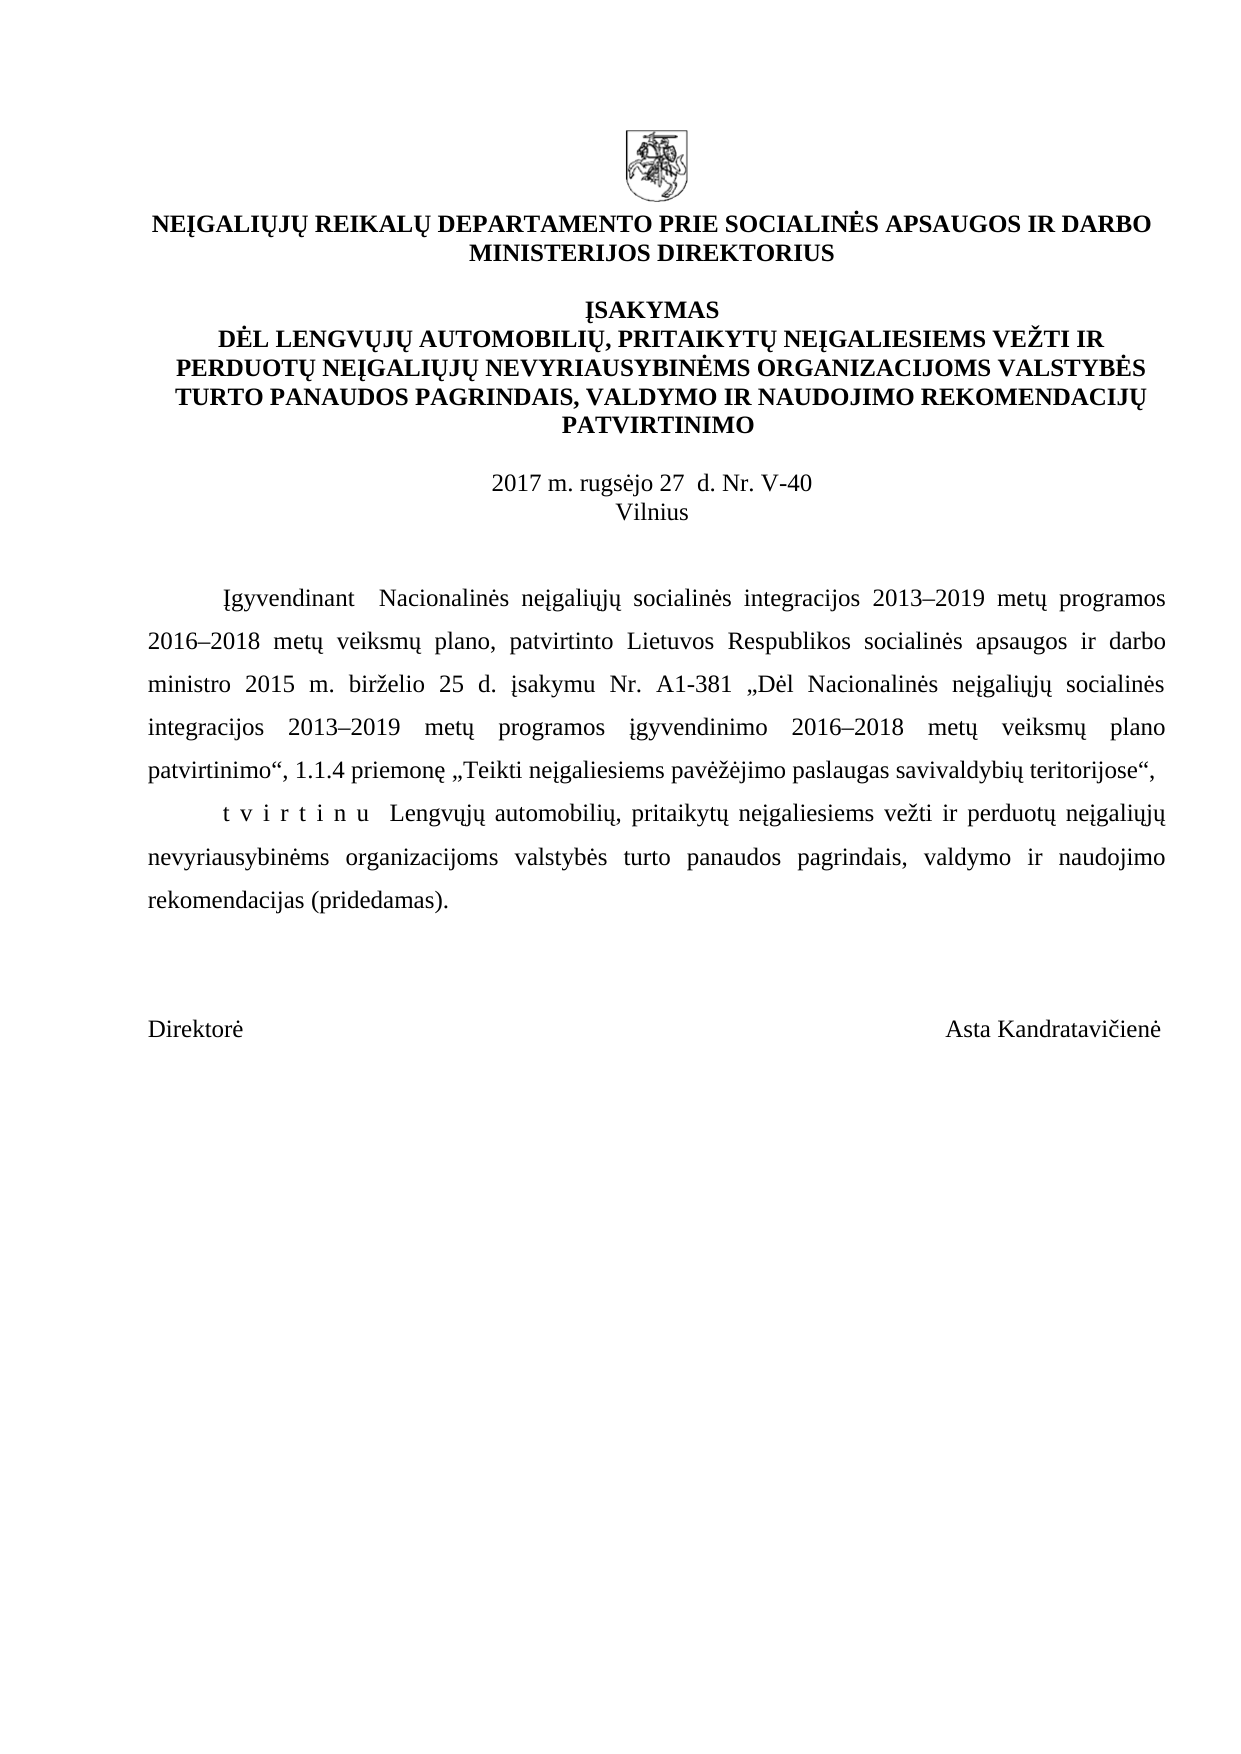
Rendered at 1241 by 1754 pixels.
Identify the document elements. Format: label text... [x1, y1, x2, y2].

text Direktorė Asta Kandratavičienė [148, 1014, 1167, 1043]
text Vilnius [148, 497, 1156, 525]
text neįgaliųjų REIKALų departamentO PRIE socialinės apsaugos ir darbo ministerijos DIREKTORIUS [148, 209, 1156, 267]
text ĮSAKYMAS [148, 295, 1156, 324]
text DĖL LENGVŲJŲ AUTOMOBILIŲ, PRITAIKYTŲ NEĮGALIESIEMS VEŽTI IR PERDUOTŲ NEĮGALIŲJŲ NEVYRIAUSYBINĖMS ORGANIZACIJOMS VALSTYBĖS TURTO PANAUDOS PAGRINDAIS, VALDYMO IR NAUDOJIMO REKOMENDACIJŲ PATVIRTINIMO [148, 324, 1175, 439]
text Įgyvendinant Nacionalinės neįgaliųjų socialinės integracijos 2013–2019 metų programos 2016–2018 metų veiksmų plano, patvirtinto Lietuvos Respublikos socialinės apsaugos ir darbo ministro 2015 m. birželio 25 d. įsakymu Nr. A1-381 „Dėl Nacionalinės neįgaliųjų socialinės integracijos 2013–2019 metų programos įgyvendinimo 2016–2018 metų veiksmų plano patvirtinimo“, 1.1.4 priemonę „Teikti neįgaliesiems pavėžėjimo paslaugas savivaldybių teritorijose“, [148, 583, 1167, 784]
text 2017 m. rugsėjo 27 d. Nr. V-40 [148, 468, 1156, 497]
text tvirtinu Lengvųjų automobilių, pritaikytų neįgaliesiems vežti ir perduotų neįgaliųjų nevyriausybinėms organizacijoms valstybės turto panaudos pagrindais, valdymo ir naudojimo rekomendacijas (pridedamas). [148, 798, 1167, 913]
